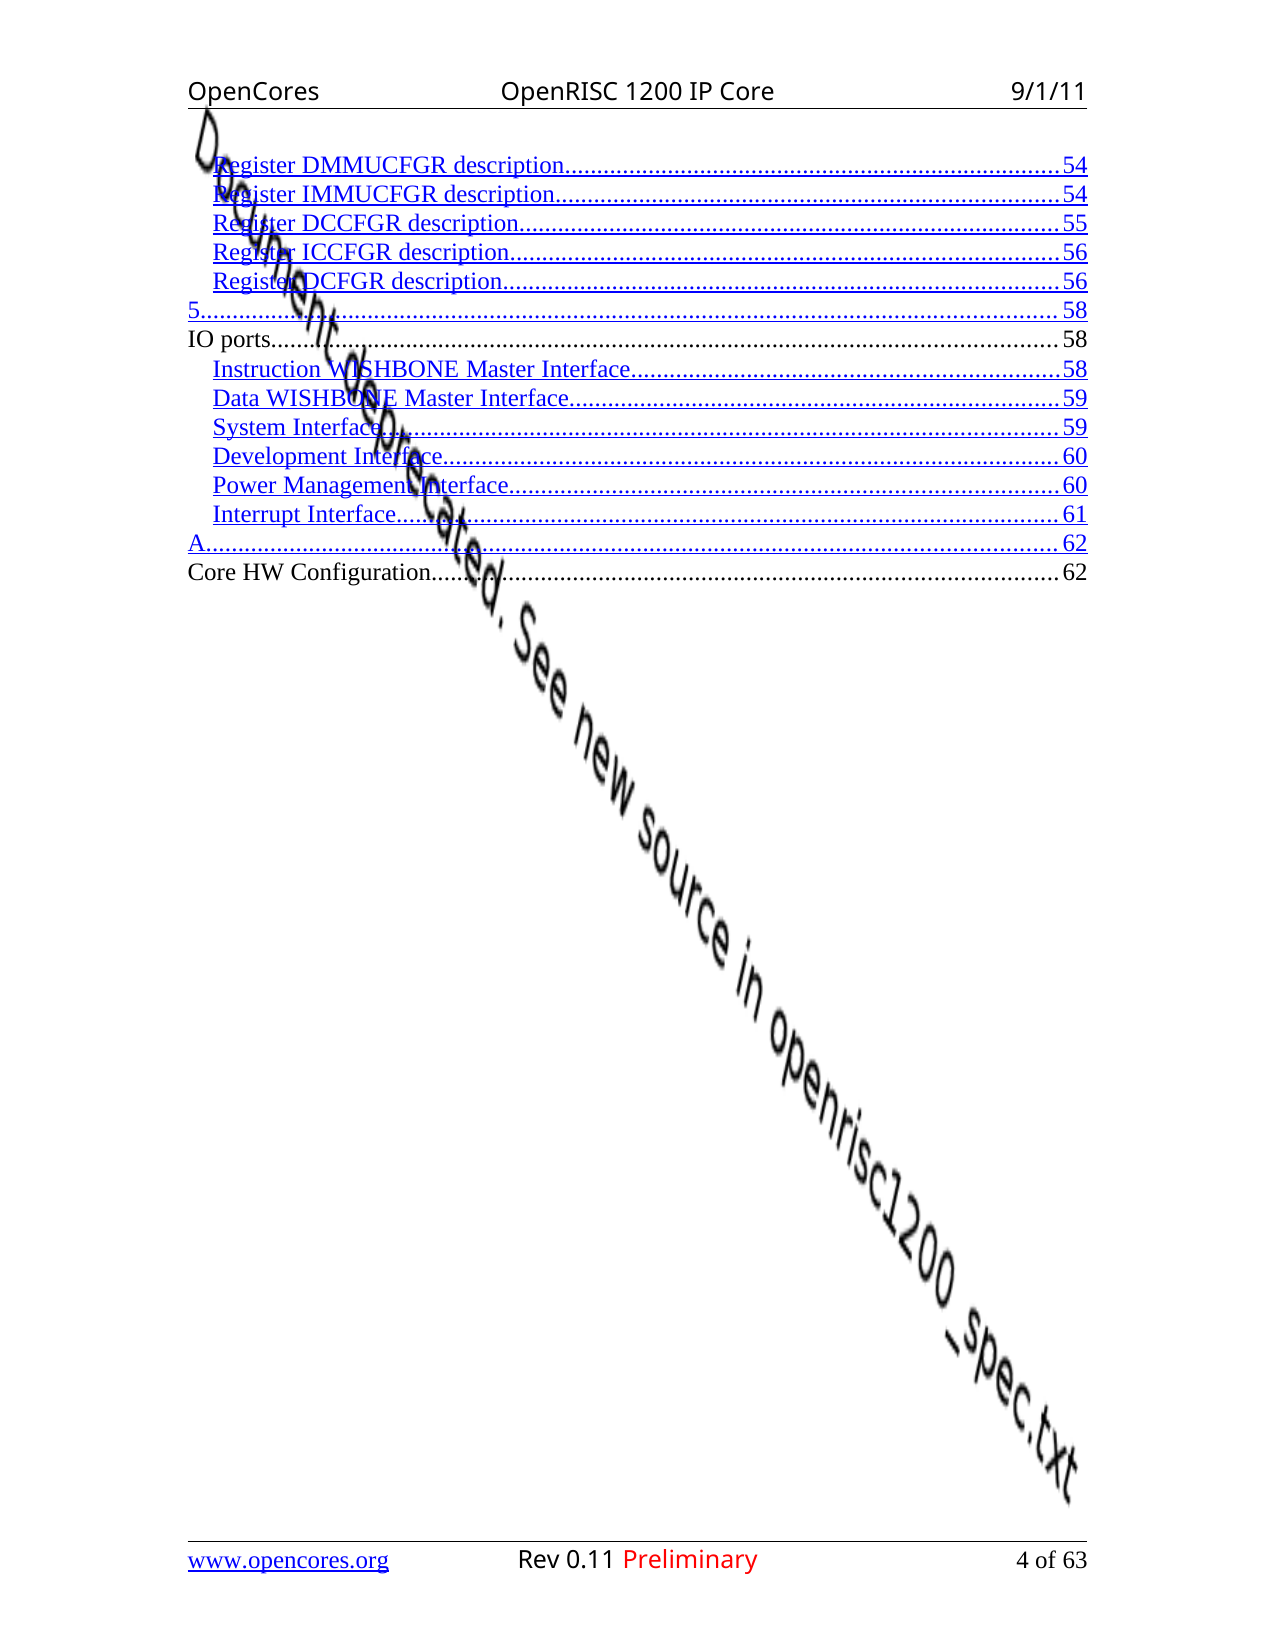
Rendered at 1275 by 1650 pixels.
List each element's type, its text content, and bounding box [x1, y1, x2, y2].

text 5 58 [187, 295, 1087, 321]
picture [264, 1558, 269, 1567]
text Register DMMUCFGR description 54 [212, 150, 1087, 175]
picture [187, 73, 1088, 295]
text IO ports 58 [187, 324, 1087, 353]
text Development Interface 60 [212, 441, 1087, 466]
text Interrupt Interface 61 [212, 499, 1087, 524]
picture [187, 554, 1088, 1576]
text Power Management Interface 60 [212, 470, 1087, 495]
text Register DCFGR description 56 [212, 266, 1087, 291]
text Instruction WISHBONE Master Interface 58 [212, 353, 1087, 379]
text Data WISHBONE Master Interface 59 [212, 382, 1087, 408]
text Register IMMUCFGR description 54 [212, 179, 1087, 204]
text Register DCCFGR description 55 [212, 208, 1087, 233]
text A 62 [187, 528, 1087, 553]
text System Interface 59 [212, 412, 1087, 437]
text Register ICCFGR description 56 [212, 237, 1087, 262]
text Core HW Configuration 62 [187, 557, 1087, 586]
picture [187, 353, 212, 528]
